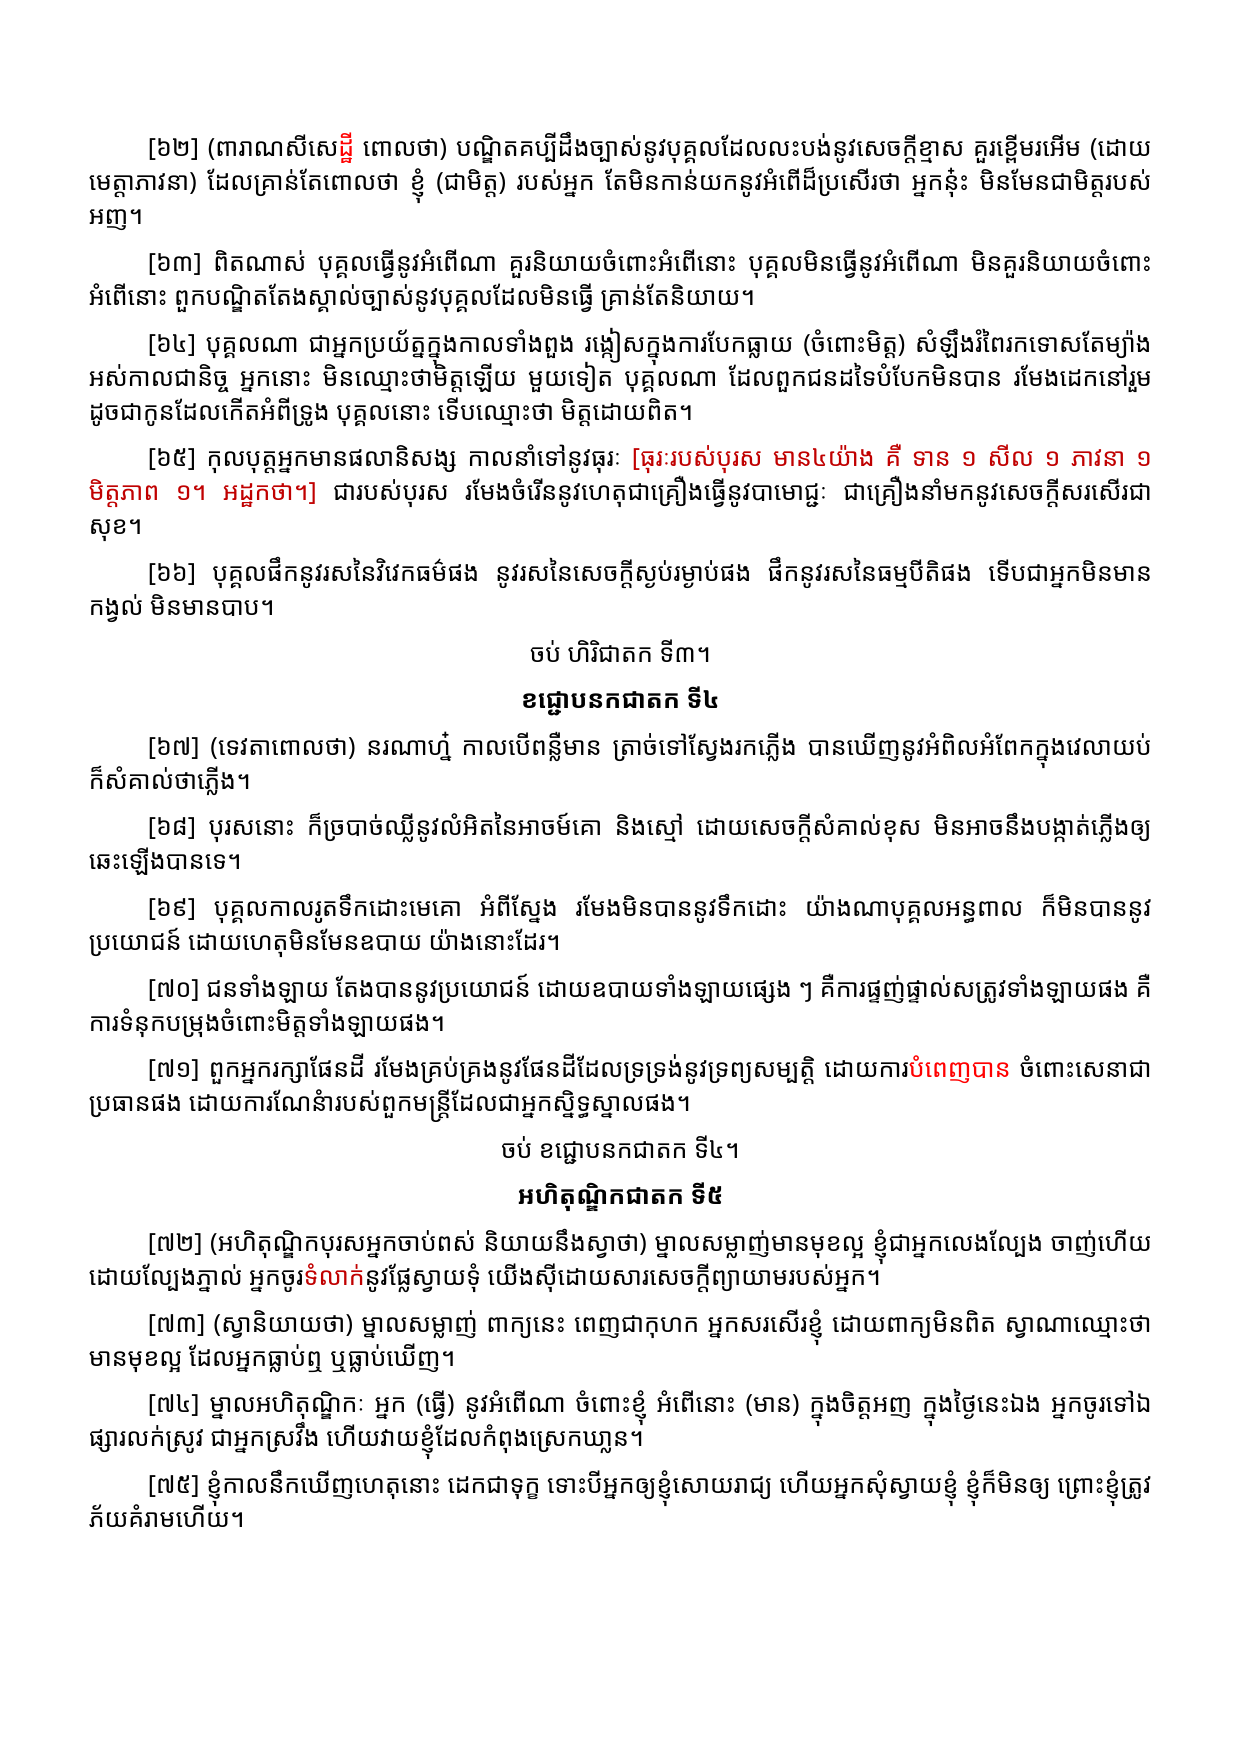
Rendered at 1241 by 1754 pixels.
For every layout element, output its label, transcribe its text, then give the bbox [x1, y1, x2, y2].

text [៧០] ជនទាំងឡាយ តែងបាន​នូវប្រយោជន៍ ដោយឧបាយ​ទាំងឡាយ​ផ្សេង ៗ គឺការ​ផ្ទញ់ផ្ទាល់​សត្រូវទាំងឡាយ​ផង គឺការ​ទំនុកបម្រុង​ចំពោះមិត្ត​ទាំងឡាយ​ផង។ [88, 970, 1152, 1038]
text អហិតុណ្ឌិកជាតក ទី៥ [88, 1178, 1152, 1212]
text [៦៩] បុគ្គលកាលរូតទឹកដោះមេគោ អំពីស្នែង រមែង​មិនបាន​នូវទឹកដោះ យ៉ាងណា​បុគ្គល​អន្ធពាល ក៏មិនបាន​នូវប្រយោជន៍ ដោយហេតុ​មិនមែនឧបាយ យ៉ាងនោះដែរ។ [88, 889, 1152, 958]
text ចប់ ហិរិជាតក ទី៣។ [88, 635, 1152, 669]
text ខជ្ជោបនកជាតក ទី៤ [88, 682, 1152, 716]
text [៧៤] ម្នាលអហិតុណ្ឌិកៈ អ្នក (ធ្វើ) នូវអំពើណា ចំពោះខ្ញុំ អំពើនោះ (មាន) ក្នុងចិត្ត​អញ ក្នុងថៃ្ងនេះឯង អ្នកចូរទៅឯផ្សារ​លក់ស្រូវ ជាអ្នកស្រវឹង ​ហើយវាយខ្ញុំ​ដែល​កំពុង​ស្រេកឃា្លន។ [88, 1386, 1152, 1454]
text [៦៨] បុរសនោះ ក៏ច្របាច់ឈ្លី​នូវលំអិតនៃ​អាចម៍គោ និងស្មៅ ដោយសេចក្តី​សំគាល់​ខុស មិនអាច​នឹងបង្កាត់ភ្លើង​ឲ្យឆេះឡើងបាន​ទេ។ [88, 809, 1152, 877]
text [៦៣] ពិតណាស់ បុគ្គលធ្វើនូវអំពើណា គួរនិយាយចំពោះ​អំពើនោះ បុគ្គល​មិនធ្វើ​នូវអំពើ​ណា មិនគួរនិយាយ​ចំពោះអំពើនោះ ពួកបណ្ឌិត​តែងស្គាល់​ច្បាស់នូវ​បុគ្គល​ដែល​មិន​ធ្វើ គ្រាន់តែ​និយាយ។ [88, 244, 1152, 313]
text [៧៣] (ស្វានិយាយថា) ម្នាលសម្លាញ់ ពាក្យនេះ ពេញជាកុហក អ្នកសរសើរខ្ញុំ ដោយពាក្យ​មិនពិត ស្វាណាឈ្មោះថា មានមុខល្អ ដែលអ្នក​ធ្លាប់ឮ ឬធ្លាប់​ឃើញ។ [88, 1305, 1152, 1373]
text [៦៥] កុលបុត្តអ្នកមានផលានិសង្ស កាលនាំទៅនូវធុរៈ [ធុរៈរបស់បុរស មាន៤យ៉ាង គឺ ទាន ១ សីល ១ ភាវនា ១ មិត្តភាព ១។ អដ្ឋកថា។] ជារបស់​បុរស រមែង​ចំរើន​នូវហេតុ​ជាគ្រឿង​ធ្វើនូវ​បាមោជ្ជៈ ជាគ្រឿងនាំ​មកនូវសេចក្តី​សរសើរ​ជាសុខ។ [88, 440, 1152, 542]
text [៦៤] បុគ្គលណា ជាអ្នកប្រយ័ត្ន​ក្នុងកាលទាំងពួង រង្កៀសក្នុង​ការបែកធ្លាយ (ចំពោះ​មិត្ត) សំឡឹងរំពៃ​រកទោសតែម្យ៉ាង អស់កាល​ជានិច្ច អ្នកនោះ មិនឈ្មោះថា​មិត្ត​ឡើយ មួយទៀត បុគ្គលណា ដែលពួក​ជនដទៃ​បំបែកមិនបាន​ រមែង​ដេកនៅរួម ដូចជា​កូន​ដែល​កើត​អំពីទ្រូង បុគ្គលនោះ ទើបឈ្មោះថា មិត្តដោយពិត។ [88, 325, 1152, 427]
text [៧១] ពួកអ្នករក្សាផែនដី រមែង​គ្រប់គ្រង​នូវផែនដី​ដែលទ្រទ្រង់​នូវទ្រព្យសម្បត្តិ ដោយ​ការបំពេញ​បាន​ ចំពោះសេនា​ជាប្រធានផង ដោយការ​ណែនំា​របស់ពួកមន្រ្តី​ដែល​ជា​អ្នកស្និទ្ធ​ស្នាលផង។ [88, 1051, 1152, 1119]
text [៧២] (អហិតុណ្ឌិកបុរស​អ្នកចាប់ពស់ និយាយនឹងស្វាថា) ម្នាលសម្លាញ់​មានមុខល្អ ខ្ញុំជាអ្នក​លេងលែ្បង ចាញ់ហើយ​ដោយលែ្បងភ្នាល់ អ្នកចូរ​ទំលាក់​នូវផ្លែ​ស្វាយទុំ យើងស៊ី​ដោយសារ​សេចក្តី​ព្យាយាម​របស់អ្នក។ [88, 1224, 1152, 1293]
text [៦២] (ពារាណសីសេដ្ឋី ពោលថា) បណ្ឌិត​គប្បីដឹងច្បាស់​នូវបុគ្គល​ដែលលះបង់​នូវសេចក្តី​ខ្មាស គួរខ្ពើមរអើម (ដោយមេត្តាភាវនា) ដែលគ្រាន់​តែពោលថា ខ្ញុំ (ជាមិត្ត) របស់អ្នក តែមិនកាន់​យកនូវអំពើ​ដ៏ប្រសើរថា អ្នកនុ៎ះ មិនមែន​ជាមិត្ត​របស់​អញ។ [88, 130, 1152, 232]
text ចប់ ខជ្ជោបនកជាតក ទី៤។ [88, 1131, 1152, 1166]
text [៧៥] ខ្ញុំកាលនឹកឃើញហេតុនោះ ដេកជាទុក្ខ ទោះបីអ្នក​ឲ្យខ្ញុំសោយរាជ្យ ហើយ​អ្នក​សុំស្វាយ​ខ្ញុំ ខ្ញុំក៏មិនឲ្យ ព្រោះខ្ញុំត្រូវ​ភ័យគំរាម​ហើយ។ [88, 1466, 1152, 1534]
text [៦៦] បុគ្គលផឹកនូវរសនៃវិវេកធម៌ផង នូវរសនៃ​សេចក្តី​ស្ងប់រម្ងាប់ផង ផឹកនូវរស​នៃ​ធម្មបីតិផង ទើបជាអ្នក​មិនមានកង្វល់ មិនមានបាប។ [88, 554, 1152, 623]
text [៦៧] (ទេវតាពោលថា) នរណាហ្ន៎ កាលបើពន្លឺមាន ត្រាច់ទៅ​ស្វែងរកភ្លើង បាន​ឃើញនូវ​អំពិលអំពែក​ក្នុងវេលាយប់ ក៏សំគាល់ថាភ្លើង។ [88, 728, 1152, 796]
